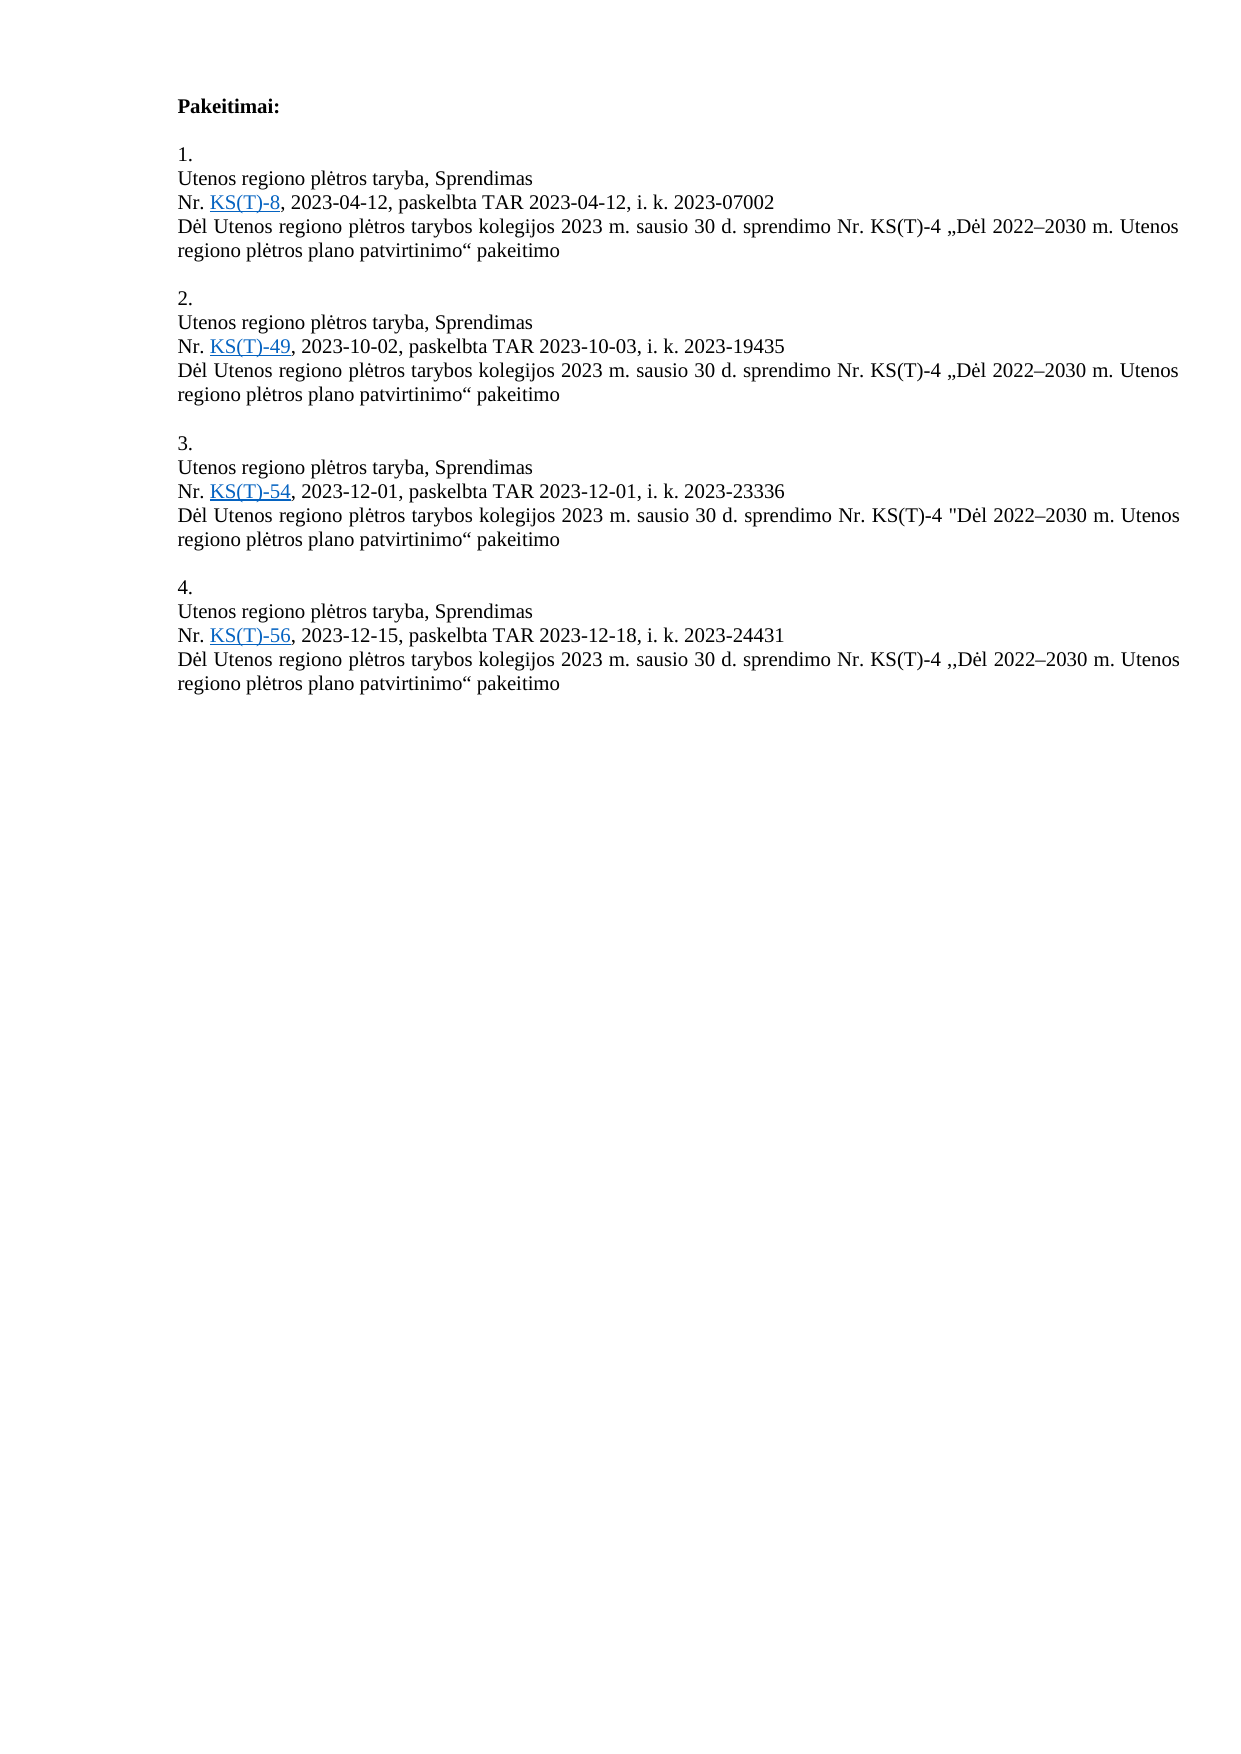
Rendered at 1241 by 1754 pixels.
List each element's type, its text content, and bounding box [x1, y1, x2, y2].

text Nr. KS(T)-49, 2023-10-02, paskelbta TAR 2023-10-03, i. k. 2023-19435 [177, 334, 1181, 358]
text Dėl Utenos regiono plėtros tarybos kolegijos 2023 m. sausio 30 d. sprendimo Nr. KS(T)-4 „Dėl 2022–2030 m. Utenos regiono plėtros plano patvirtinimo“ pakeitimo [177, 214, 1181, 262]
text 4. [177, 575, 1181, 599]
text Dėl Utenos regiono plėtros tarybos kolegijos 2023 m. sausio 30 d. sprendimo Nr. KS(T)-4 "Dėl 2022–2030 m. Utenos regiono plėtros plano patvirtinimo“ pakeitimo [177, 503, 1181, 551]
text 1. [177, 142, 1181, 166]
text Utenos regiono plėtros taryba, Sprendimas [177, 166, 1181, 190]
text 3. [177, 431, 1181, 454]
text Dėl Utenos regiono plėtros tarybos kolegijos 2023 m. sausio 30 d. sprendimo Nr. KS(T)-4 „Dėl 2022–2030 m. Utenos regiono plėtros plano patvirtinimo“ pakeitimo [177, 358, 1181, 406]
text Utenos regiono plėtros taryba, Sprendimas [177, 310, 1181, 334]
text Nr. KS(T)-8, 2023-04-12, paskelbta TAR 2023-04-12, i. k. 2023-07002 [177, 190, 1181, 214]
text Utenos regiono plėtros taryba, Sprendimas [177, 599, 1181, 623]
text Nr. KS(T)-54, 2023-12-01, paskelbta TAR 2023-12-01, i. k. 2023-23336 [177, 479, 1181, 503]
text Nr. KS(T)-56, 2023-12-15, paskelbta TAR 2023-12-18, i. k. 2023-24431 [177, 623, 1181, 647]
text 2. [177, 286, 1181, 310]
text Utenos regiono plėtros taryba, Sprendimas [177, 454, 1181, 479]
text Pakeitimai: [177, 94, 1181, 118]
text Dėl Utenos regiono plėtros tarybos kolegijos 2023 m. sausio 30 d. sprendimo Nr. KS(T)-4 ,,Dėl 2022–2030 m. Utenos regiono plėtros plano patvirtinimo“ pakeitimo [177, 647, 1181, 695]
